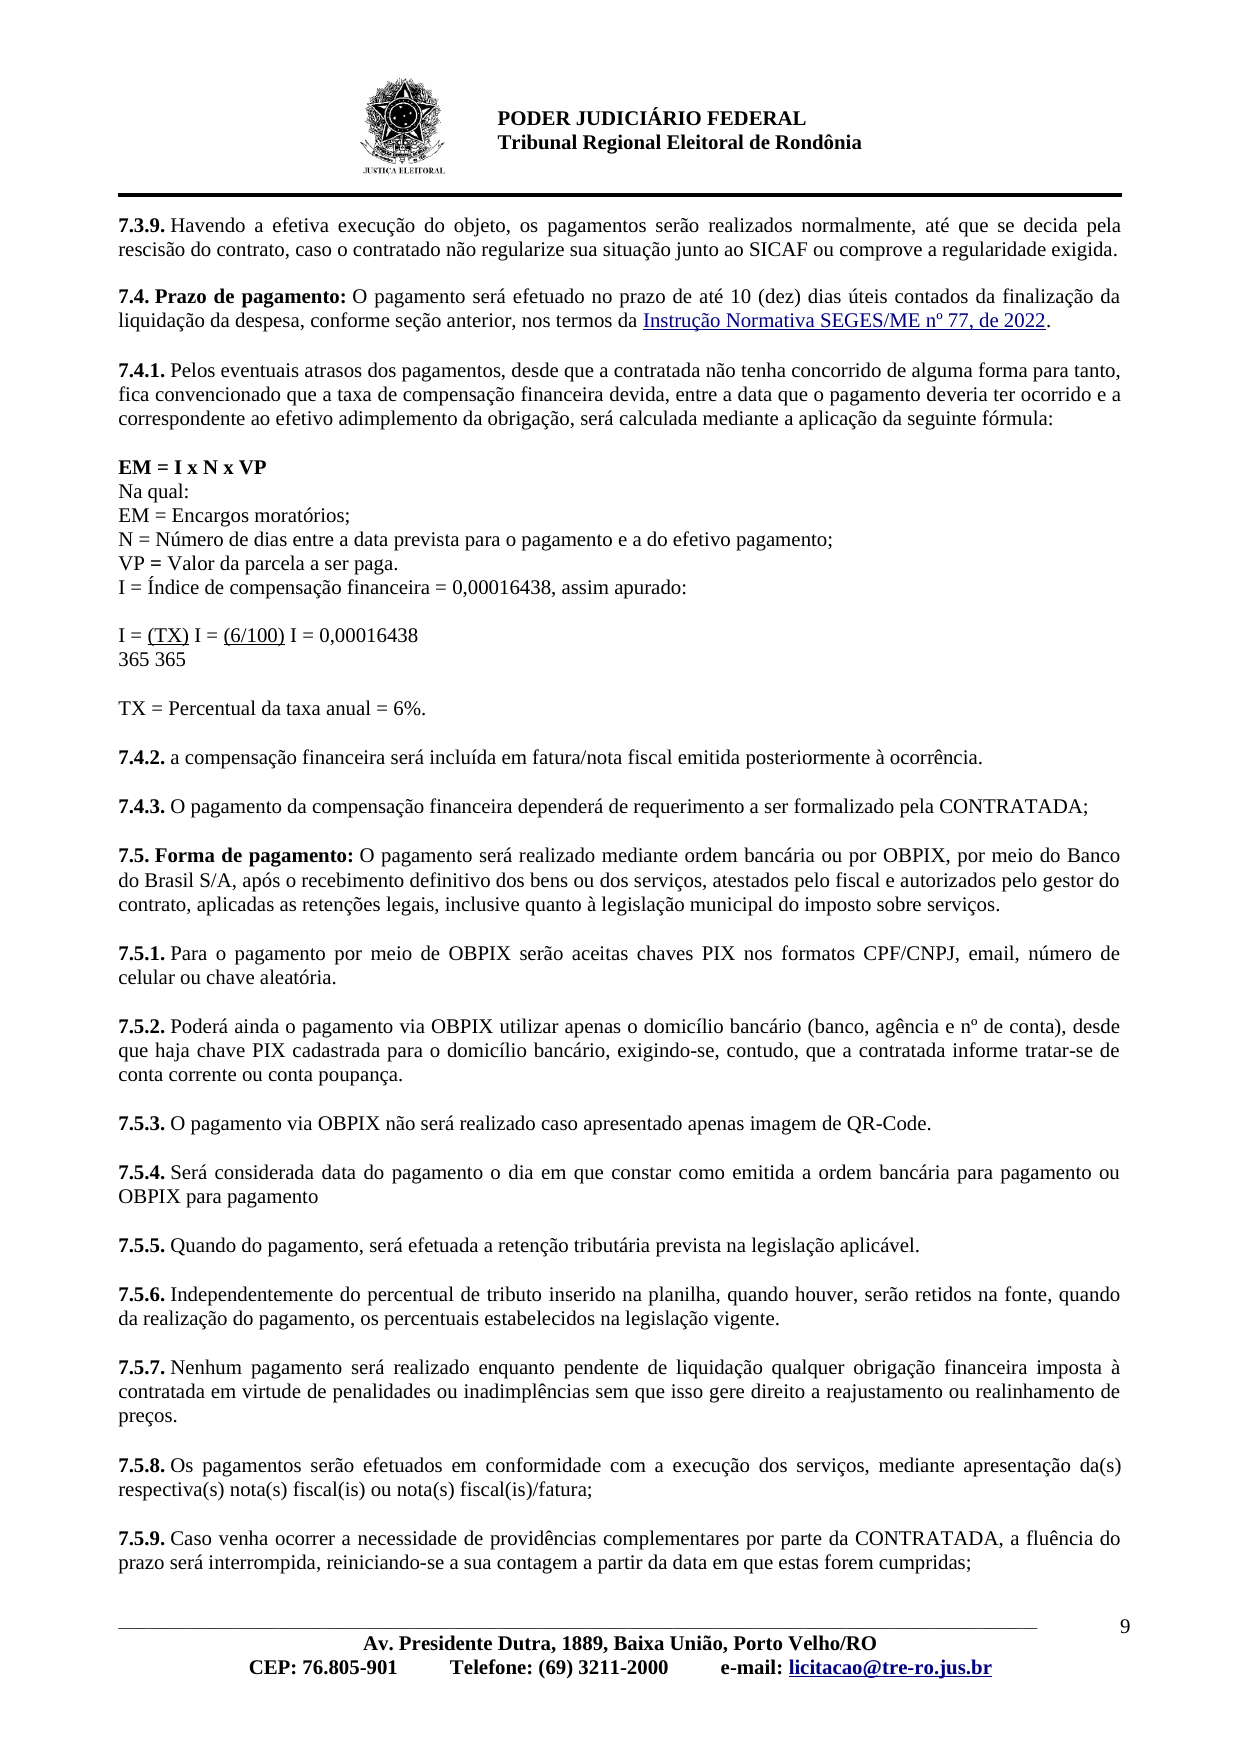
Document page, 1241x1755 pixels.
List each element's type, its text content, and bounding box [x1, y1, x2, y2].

text 7.4. Prazo de pagamento: O pagamento será efetuado no prazo de até 10 (dez) dias úteis contados da finalização da liquidação da despesa, conforme seção anterior, nos termos da Instrução Normativa SEGES/ME nº 77, de 2022. [118, 284, 1122, 332]
text 7.5.7. Nenhum pagamento será realizado enquanto pendente de liquidação qualquer obrigação financeira imposta à contratada em virtude de penalidades ou inadimplências sem que isso gere direito a reajustamento ou realinhamento de preços. [118, 1355, 1122, 1427]
text 7.4.1. Pelos eventuais atrasos dos pagamentos, desde que a contratada não tenha concorrido de alguma forma para tanto, fica convencionado que a taxa de compensação financeira devida, entre a data que o pagamento deveria ter ocorrido e a correspondente ao efetivo adimplemento da obrigação, será calculada mediante a aplicação da seguinte fórmula: [118, 357, 1122, 430]
text 7.3.9. Havendo a efetiva execução do objeto, os pagamentos serão realizados normalmente, até que se decida pela rescisão do contrato, caso o contratado não regularize sua situação junto ao SICAF ou comprove a regularidade exigida. [118, 213, 1122, 261]
text 7.5.8. Os pagamentos serão efetuados em conformidade com a execução dos serviços, mediante apresentação da(s) respectiva(s) nota(s) fiscal(is) ou nota(s) fiscal(is)/fatura; [118, 1452, 1122, 1501]
text 7.5.2. Poderá ainda o pagamento via OBPIX utilizar apenas o domicílio bancário (banco, agência e nº de conta), desde que haja chave PIX cadastrada para o domicílio bancário, exigindo-se, contudo, que a contratada informe tratar-se de conta corrente ou conta poupança. [118, 1014, 1122, 1086]
text 7.5.5. Quando do pagamento, será efetuada a retenção tributária prevista na legislação aplicável. [118, 1233, 1122, 1257]
text 7.5.4. Será considerada data do pagamento o dia em que constar como emitida a ordem bancária para pagamento ou OBPIX para pagamento [118, 1160, 1122, 1208]
text 7.5.9. Caso venha ocorrer a necessidade de providências complementares por parte da CONTRATADA, a fluência do prazo será interrompida, reiniciando-se a sua contagem a partir da data em que estas forem cumpridas; [118, 1526, 1122, 1574]
text 7.4.3. O pagamento da compensação financeira dependerá de requerimento a ser formalizado pela CONTRATADA; [118, 794, 1122, 818]
text TX = Percentual da taxa anual = 6%. [118, 696, 1122, 720]
text 7.5. Forma de pagamento: O pagamento será realizado mediante ordem bancária ou por OBPIX, por meio do Banco do Brasil S/A, após o recebimento definitivo dos bens ou dos serviços, atestados pelo fiscal e autorizados pelo gestor do contrato, aplicadas as retenções legais, inclusive quanto à legislação municipal do imposto sobre serviços. [118, 843, 1122, 916]
text EM = I x N x VP Na qual: EM = Encargos moratórios; N = Número de dias entre a data prevista para o pagamento e a do efetivo pagamento; VP = Valor da parcela a ser paga. I = Índice de compensação financeira = 0,00016438, assim apurado: I = (TX) I = (6/100) I = 0,00016438 365 365 [118, 455, 1122, 671]
text 7.4.2. a compensação financeira será incluída em fatura/nota fiscal emitida posteriormente à ocorrência. [118, 745, 1122, 769]
text 7.5.3. O pagamento via OBPIX não será realizado caso apresentado apenas imagem de QR-Code. [118, 1111, 1122, 1135]
text 7.5.6. Independentemente do percentual de tributo inserido na planilha, quando houver, serão retidos na fonte, quando da realização do pagamento, os percentuais estabelecidos na legislação vigente. [118, 1282, 1122, 1330]
text 7.5.1. Para o pagamento por meio de OBPIX serão aceitas chaves PIX nos formatos CPF/CNPJ, email, número de celular ou chave aleatória. [118, 941, 1122, 989]
